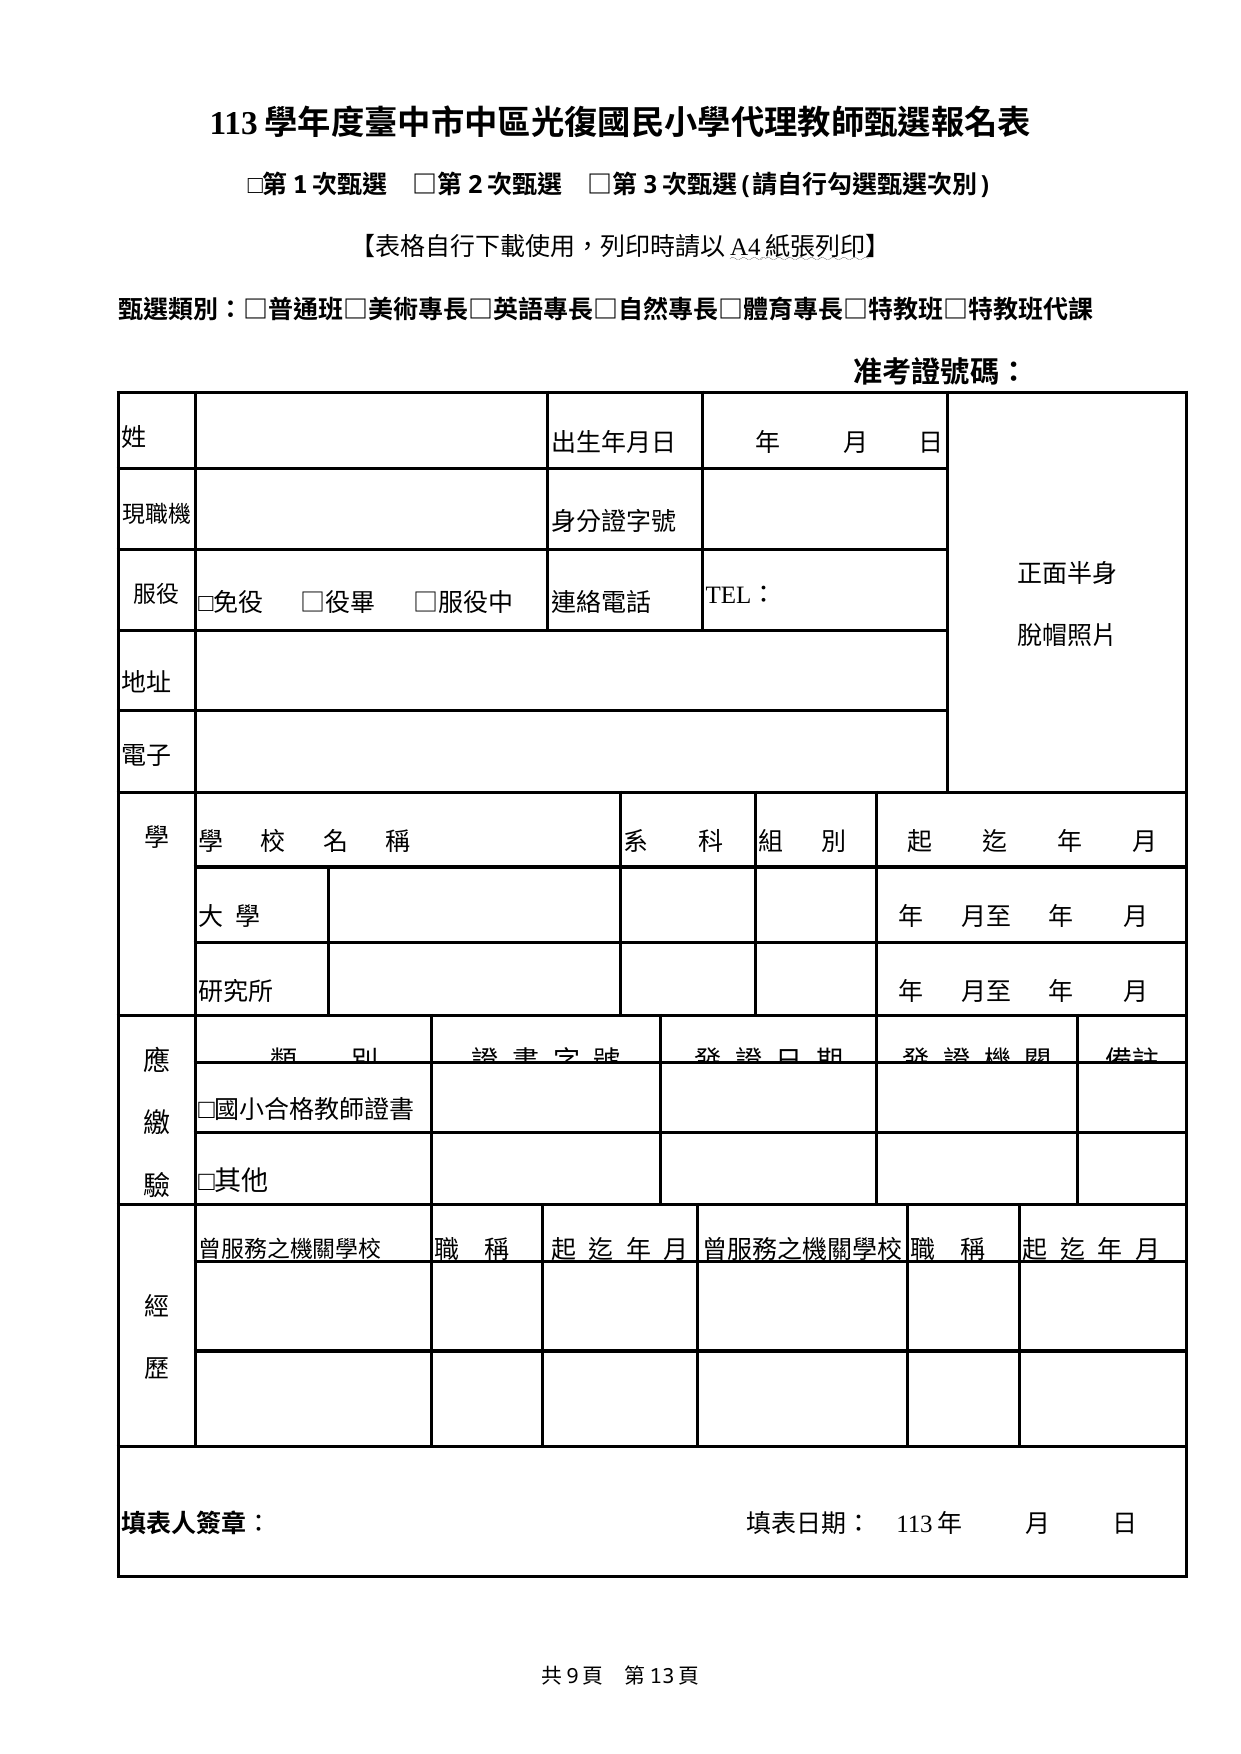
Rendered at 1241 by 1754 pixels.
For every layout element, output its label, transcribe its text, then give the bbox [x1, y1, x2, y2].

table_cell [622, 944, 754, 1014]
table_cell 曾服務之機關學校 [699, 1206, 906, 1260]
table_cell 服役 情形 [120, 551, 194, 629]
table_cell [662, 1064, 875, 1131]
table_cell [878, 1134, 1076, 1203]
table_cell [1021, 1263, 1185, 1349]
table_cell [757, 869, 875, 941]
text 甄選類別：□普通班□美術專長□英語專長□自然專長□體育專長□特教班□特教班代課 [118, 266, 1122, 328]
table_cell [197, 1263, 430, 1349]
text 113學年度臺中市中區光復國民小學代理教師甄選報名表 [118, 78, 1122, 141]
table_cell 電子郵件 [120, 712, 194, 791]
table_cell [909, 1263, 1018, 1349]
table_cell 研究所 [197, 944, 327, 1014]
table_cell 學 校 名 稱 [197, 794, 619, 865]
table_cell □其他 [197, 1134, 430, 1203]
table_cell 經 歷 [120, 1206, 194, 1445]
table_cell [197, 470, 546, 548]
table_cell [704, 470, 946, 548]
table_cell 連絡電話 [549, 551, 701, 629]
table_cell 備註 [1079, 1017, 1185, 1061]
table_header 出生年月日 [549, 394, 701, 467]
text 【表格自行下載使用，列印時請以A4紙張列印】 [118, 203, 1122, 266]
table_cell [330, 869, 619, 941]
table_cell [622, 869, 754, 941]
table_cell 發 證 日 期 [662, 1017, 875, 1061]
table_cell [1079, 1134, 1185, 1203]
table_cell 起 迄 年 月 [544, 1206, 696, 1260]
table_cell 年 月至 年 月 [878, 869, 1185, 941]
table_cell [330, 944, 619, 1014]
table_cell [1021, 1353, 1185, 1445]
table_header [197, 394, 546, 467]
table_cell 應 繳 驗 證 件 [120, 1017, 194, 1203]
table_cell 學 歷 [120, 794, 194, 1014]
table_header 正面半身 脫帽照片 [949, 394, 1185, 791]
table_cell 起 迄 年 月 [878, 794, 1185, 865]
table_cell TEL： 手機： [704, 551, 946, 629]
table_header 年 月 日 [704, 394, 946, 467]
table_cell [433, 1134, 659, 1203]
table_cell [909, 1353, 1018, 1445]
text 准考證號碼： [118, 328, 1122, 391]
table_cell [878, 1064, 1076, 1131]
table_cell 填表人簽章： 填表日期： 113年 月 日 [120, 1448, 1185, 1575]
table_cell [699, 1353, 906, 1445]
text □第1次甄選 □第2次甄選 □第3次甄選(請自行勾選甄選次別) [118, 141, 1122, 203]
table_cell 發 證 機 關 [878, 1017, 1076, 1061]
table_cell [757, 944, 875, 1014]
table_cell [433, 1064, 659, 1131]
table_cell 起 迄 年 月 [1021, 1206, 1185, 1260]
table_cell [699, 1263, 906, 1349]
table_cell [544, 1263, 696, 1349]
table_cell 地址 [120, 632, 194, 708]
table_cell 年 月至 年 月 [878, 944, 1185, 1014]
table_cell 證 書 字 號 [433, 1017, 659, 1061]
table_cell [544, 1353, 696, 1445]
table_header 姓 名 [120, 394, 194, 467]
table_cell [197, 632, 946, 708]
table_cell 現職機關學校 [120, 470, 194, 548]
table_cell □國小合格教師證書 [197, 1064, 430, 1131]
table_cell [433, 1353, 541, 1445]
table_cell [433, 1263, 541, 1349]
table_cell [662, 1134, 875, 1203]
table_cell 類 別 [197, 1017, 430, 1061]
table_cell 職 稱 [909, 1206, 1018, 1260]
table_cell [1079, 1064, 1185, 1131]
table_cell [197, 1353, 430, 1445]
table_cell 組 別 [757, 794, 875, 865]
table_cell 系 科 [622, 794, 754, 865]
table_cell 大 學 [197, 869, 327, 941]
table_cell 曾服務之機關學校 [197, 1206, 430, 1260]
table_cell 職 稱 [433, 1206, 541, 1260]
table_cell 身分證字號 [549, 470, 701, 548]
table_cell □免役 □役畢 □服役中 [197, 551, 546, 629]
table_cell [197, 712, 946, 791]
